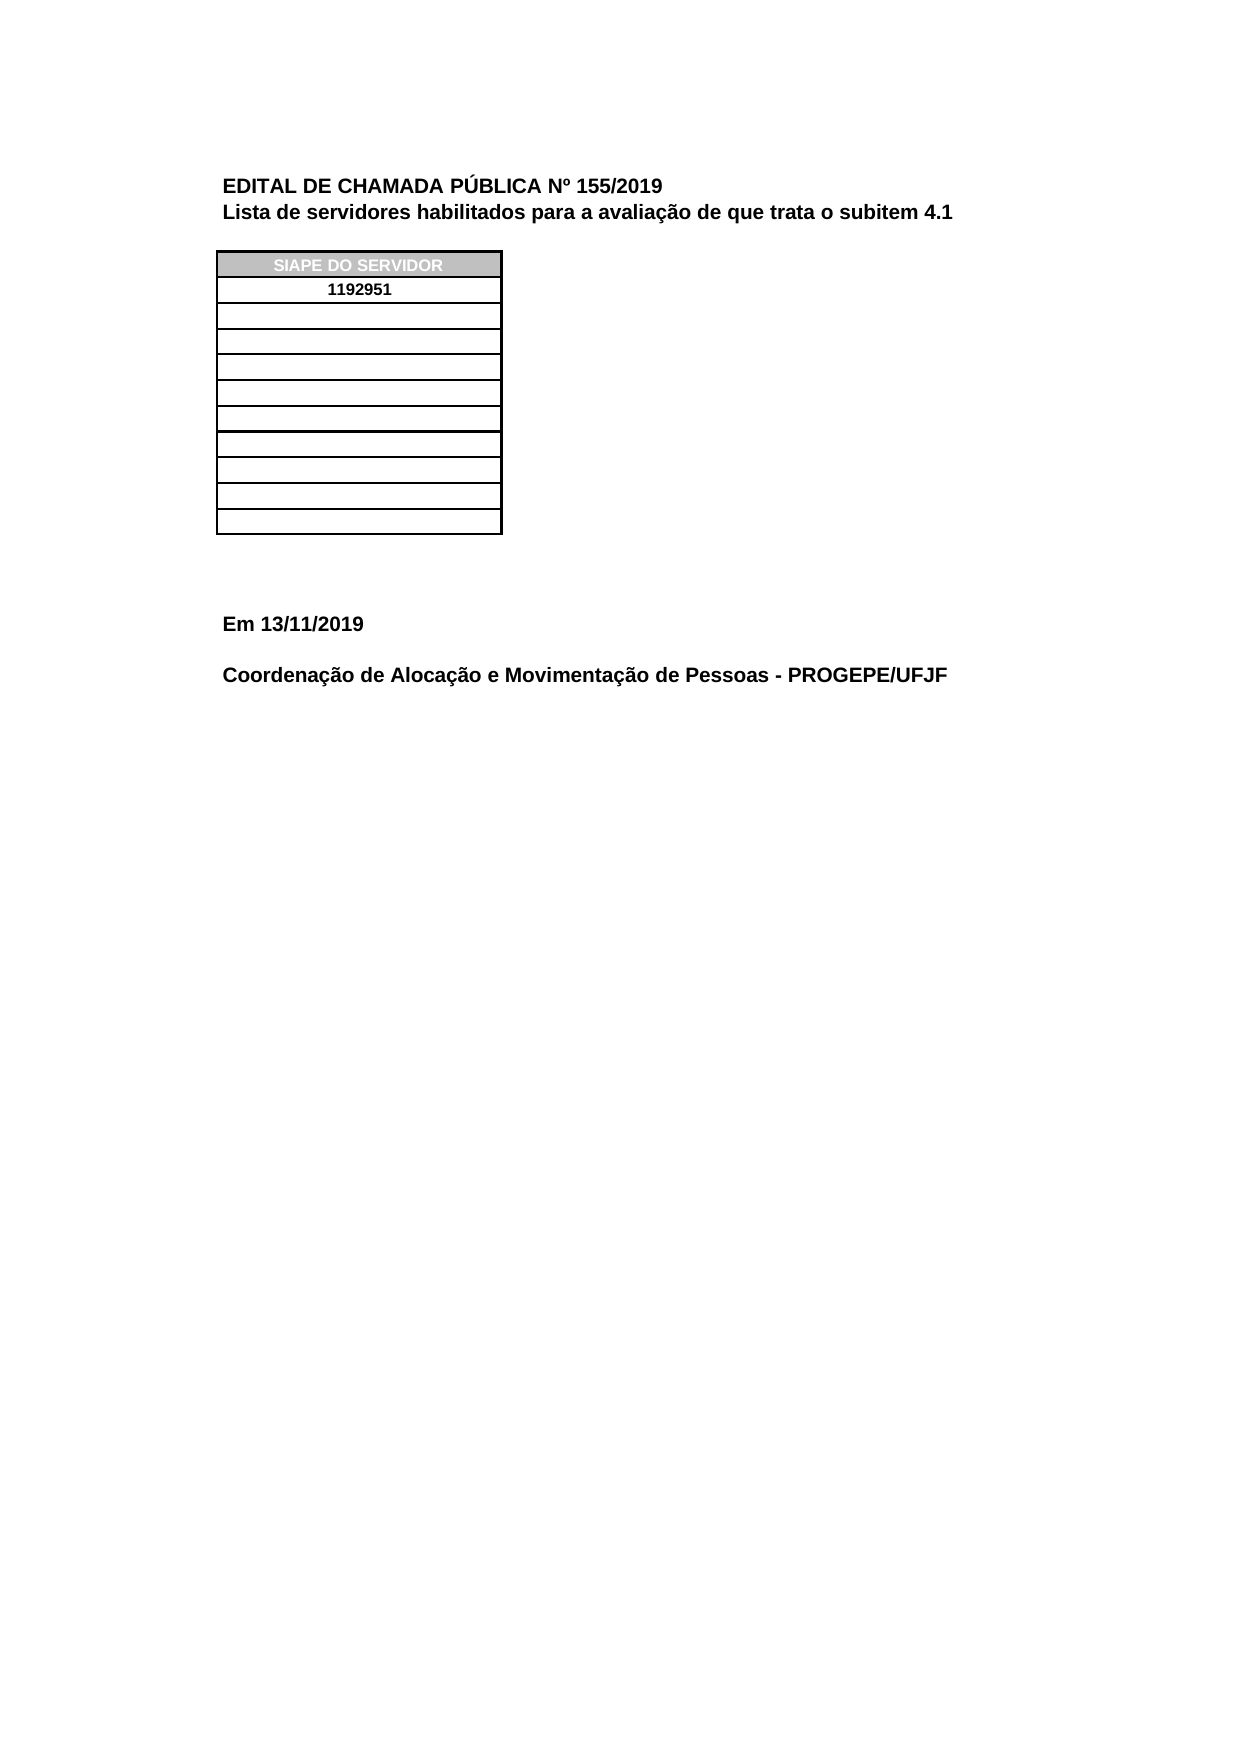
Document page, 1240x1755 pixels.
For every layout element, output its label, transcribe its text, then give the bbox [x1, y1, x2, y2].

table_cell [218, 433, 500, 456]
text Coordenação de Alocação e Movimentação de Pessoas - PROGEPE/UFJF [222, 663, 1064, 687]
table_header SIAPE DO SERVIDOR [218, 253, 500, 276]
text Em 13/11/2019 [222, 612, 1064, 636]
text EDITAL DE CHAMADA PÚBLICA Nº 155/2019 [222, 174, 1064, 198]
table_cell [218, 407, 500, 430]
table_cell [218, 510, 500, 533]
table_cell [218, 458, 500, 482]
table_cell [218, 484, 500, 508]
table_cell [218, 330, 500, 353]
text Lista de servidores habilitados para a avaliação de que trata o subitem 4.1 [222, 200, 1064, 224]
table_cell [218, 381, 500, 405]
table_cell [218, 355, 500, 379]
table_cell [218, 304, 500, 327]
table_cell 1192951 [218, 278, 500, 302]
